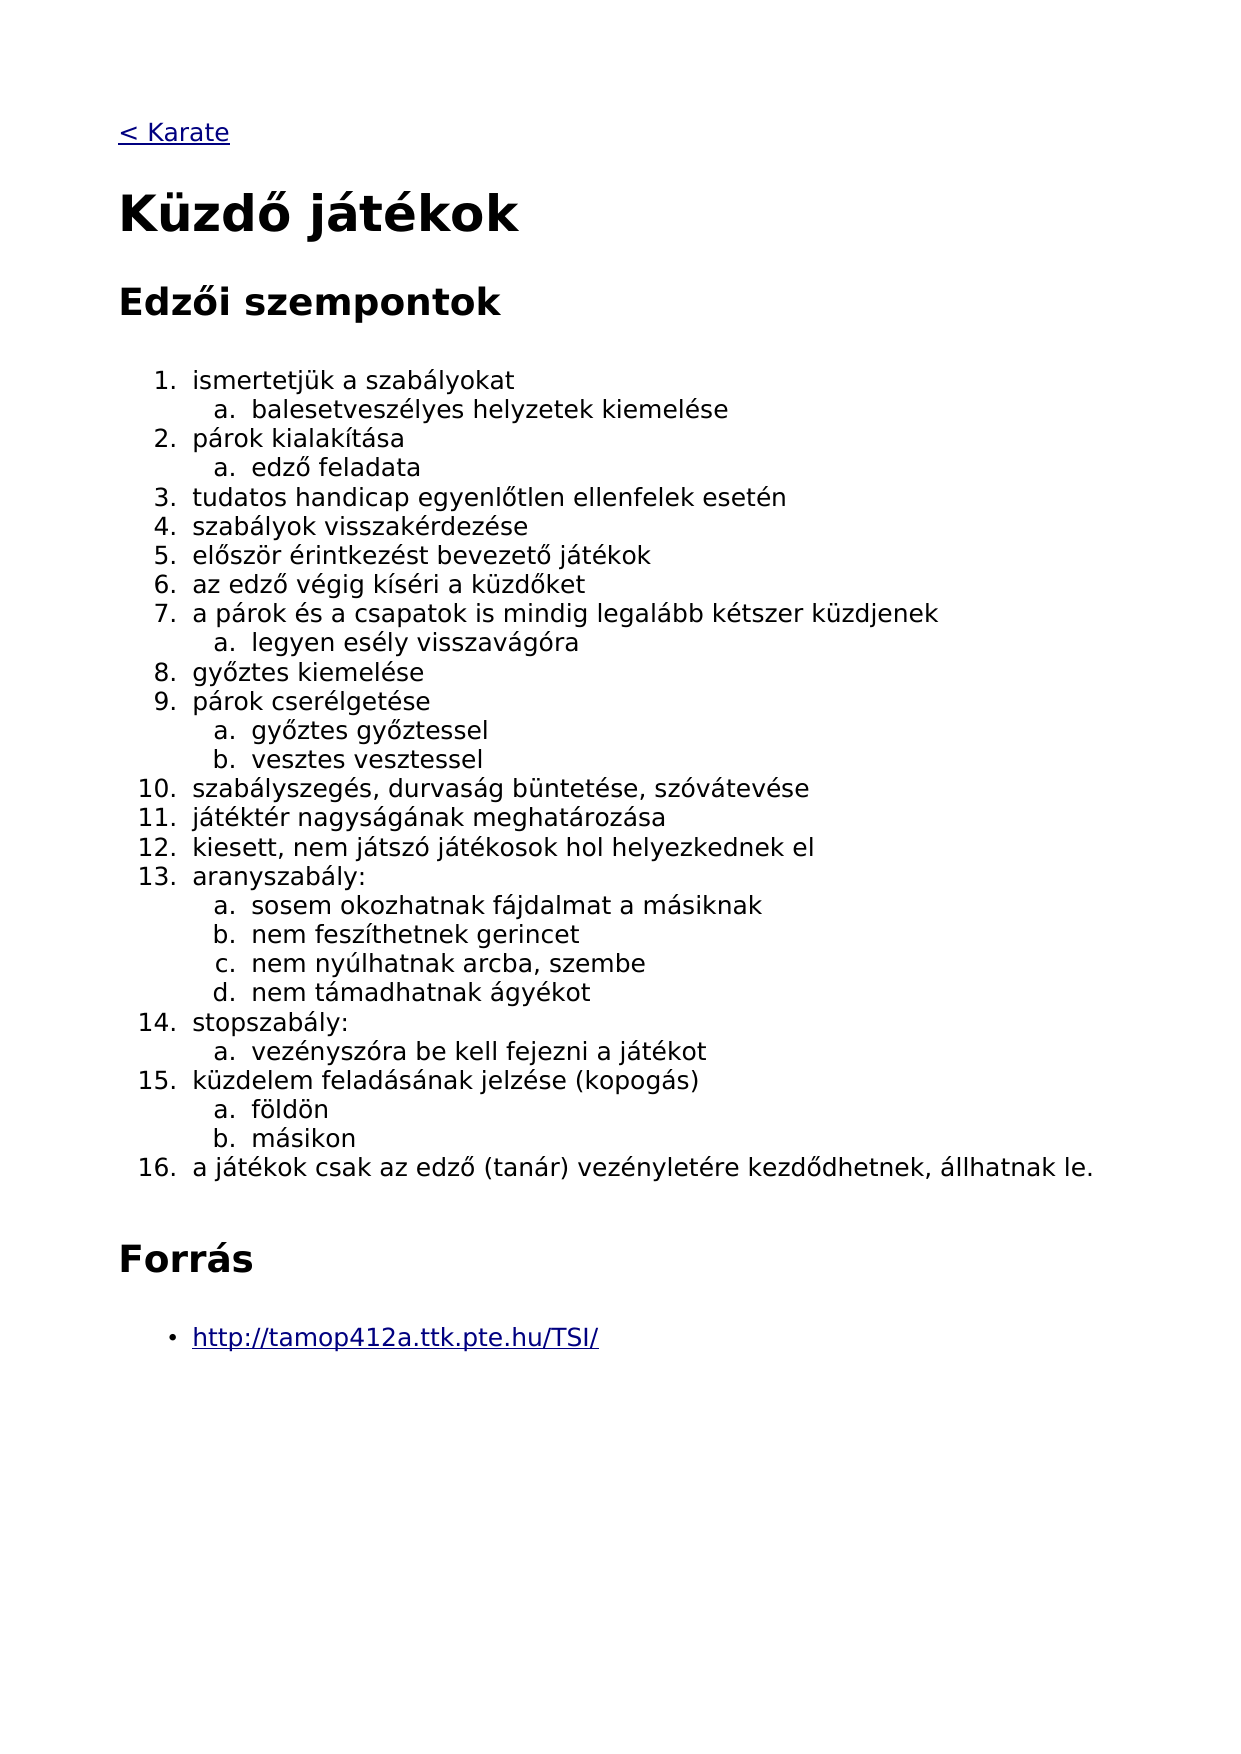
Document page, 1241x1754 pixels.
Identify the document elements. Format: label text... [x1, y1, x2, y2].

text < Karate [118, 118, 1122, 147]
list http://tamop412a.ttk.pte.hu/TSI/ [177, 1323, 1122, 1352]
list a párok és a csapatok is mindig legalább kétszer küzdjenek [177, 599, 1122, 629]
list párok kialakítása [177, 424, 1122, 454]
list szabályszegés, durvaság büntetése, szóvátevése [177, 774, 1122, 804]
list aranyszabály: [177, 862, 1122, 891]
list nem nyúlhatnak arcba, szembe [236, 949, 1122, 979]
list játéktér nagyságának meghatározása [177, 804, 1122, 833]
list győztes győztessel [236, 716, 1122, 745]
list másikon [236, 1124, 1122, 1154]
list a játékok csak az edző (tanár) vezényletére kezdődhetnek, állhatnak le. [177, 1154, 1122, 1183]
list először érintkezést bevezető játékok [177, 541, 1122, 570]
list földön [236, 1095, 1122, 1124]
subtitle Forrás [118, 1237, 1122, 1281]
list edző feladata [236, 454, 1122, 483]
list nem feszíthetnek gerincet [236, 920, 1122, 949]
list kiesett, nem játszó játékosok hol helyezkednek el [177, 833, 1122, 862]
list stopszabály: [177, 1008, 1122, 1037]
list vezényszóra be kell fejezni a játékot [236, 1037, 1122, 1066]
subtitle Edzői szempontok [118, 281, 1122, 324]
list vesztes vesztessel [236, 745, 1122, 774]
list győztes kiemelése [177, 658, 1122, 687]
list nem támadhatnak ágyékot [236, 979, 1122, 1008]
list párok cserélgetése [177, 687, 1122, 716]
list legyen esély visszavágóra [236, 629, 1122, 658]
list tudatos handicap egyenlőtlen ellenfelek esetén [177, 483, 1122, 512]
subtitle Küzdő játékok [118, 185, 1122, 243]
list küzdelem feladásának jelzése (kopogás) [177, 1066, 1122, 1095]
list szabályok visszakérdezése [177, 512, 1122, 541]
list ismertetjük a szabályokat [177, 366, 1122, 395]
list sosem okozhatnak fájdalmat a másiknak [236, 891, 1122, 920]
list az edző végig kíséri a küzdőket [177, 570, 1122, 599]
list balesetveszélyes helyzetek kiemelése [236, 395, 1122, 424]
